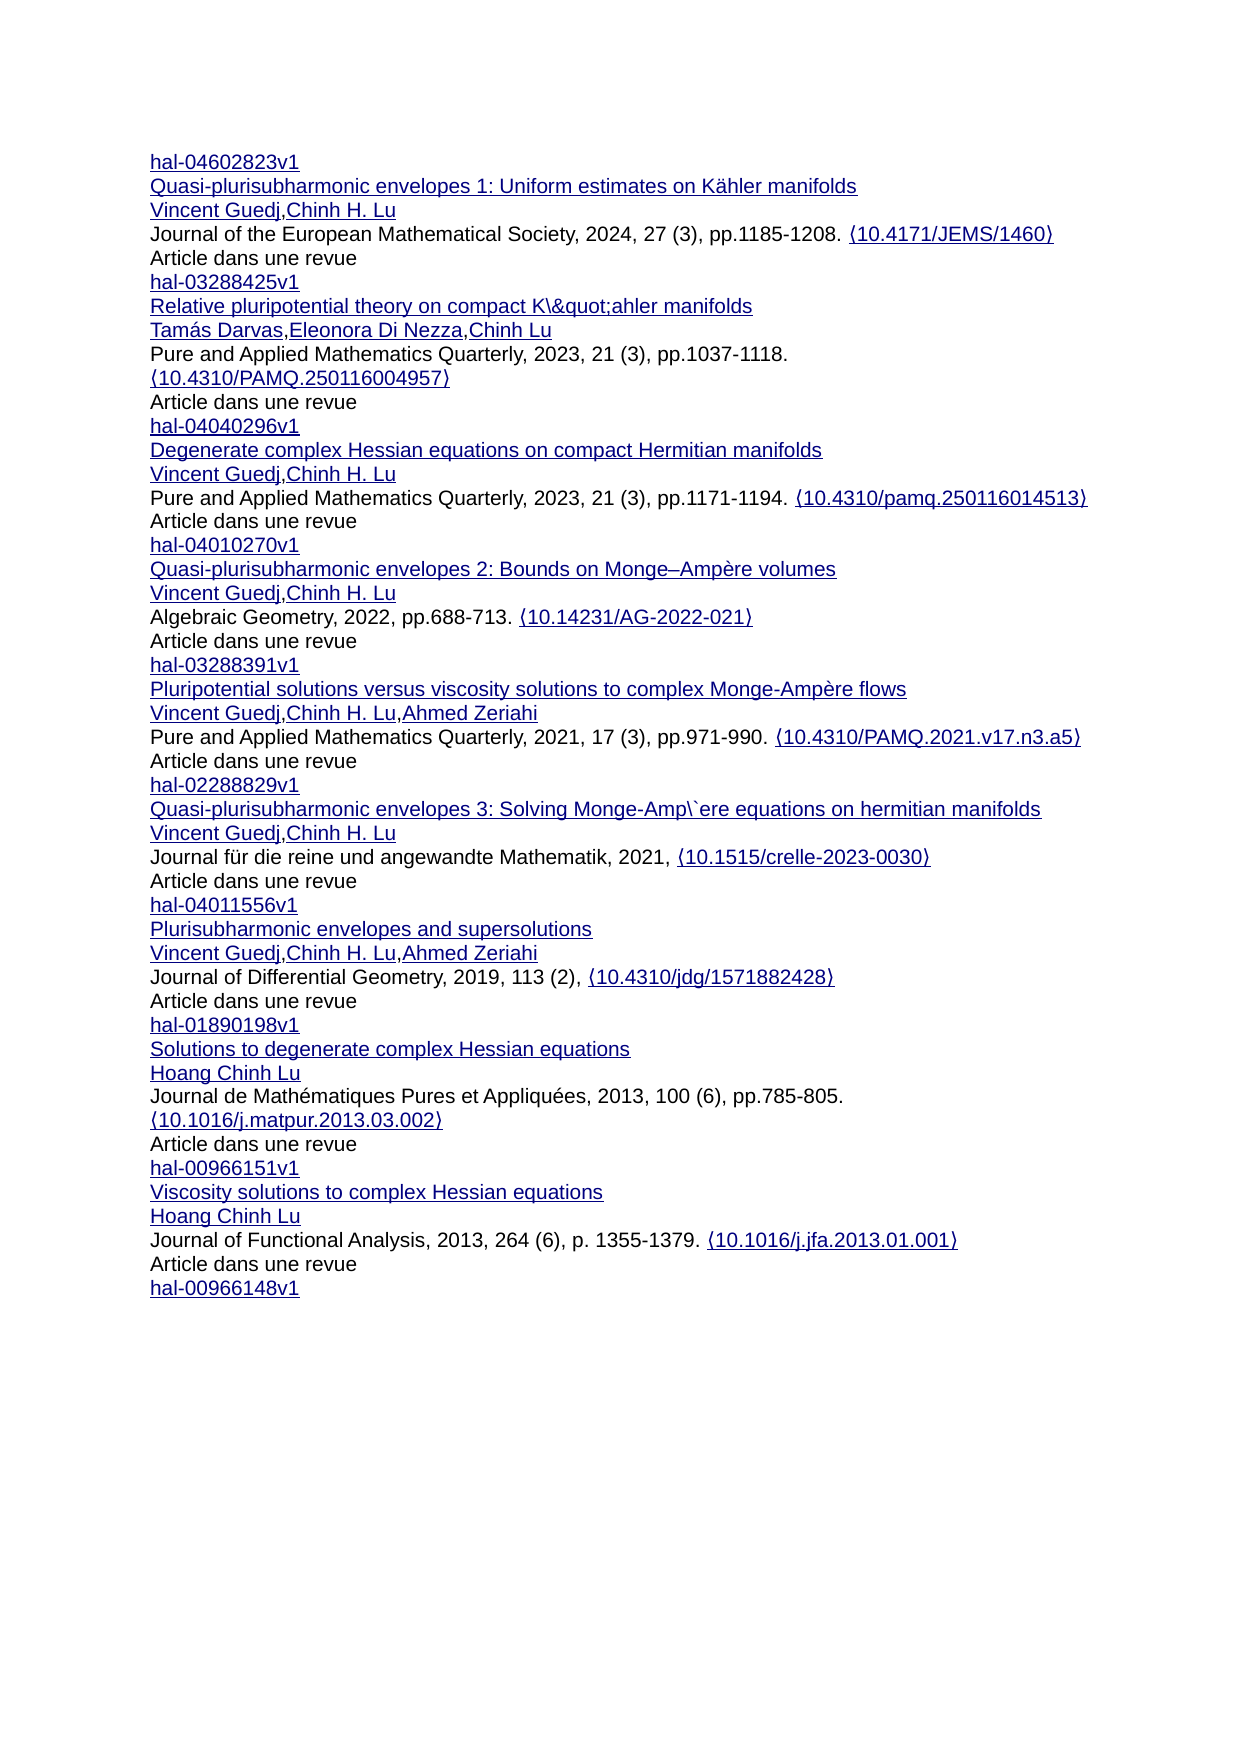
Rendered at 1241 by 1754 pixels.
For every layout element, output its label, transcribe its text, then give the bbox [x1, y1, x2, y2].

table_cell Viscosity solutions to complex Hessian equations Hoang Chinh Lu Journal of Functional Analysis, 2013, 264 (6), p. 1355-1379. ⟨10.1016/j.jfa.2013.01.001⟩ Article dans une revue hal-00966148v1 [150, 1180, 1090, 1300]
table_cell Solutions to degenerate complex Hessian equations Hoang Chinh Lu Journal de Mathématiques Pures et Appliquées, 2013, 100 (6), pp.785-805. ⟨10.1016/j.matpur.2013.03.002⟩ Article dans une revue hal-00966151v1 [150, 1036, 1090, 1180]
table_cell Pluripotential solutions versus viscosity solutions to complex Monge-Ampère flows Vincent Guedj,Chinh H. Lu,Ahmed Zeriahi Pure and Applied Mathematics Quarterly, 2021, 17 (3), pp.971-990. ⟨10.4310/PAMQ.2021.v17.n3.a5⟩ Article dans une revue hal-02288829v1 [150, 677, 1090, 797]
table_cell Relative pluripotential theory on compact K\&quot;ahler manifolds Tamás Darvas,Eleonora Di Nezza,Chinh Lu Pure and Applied Mathematics Quarterly, 2023, 21 (3), pp.1037-1118. ⟨10.4310/PAMQ.250116004957⟩ Article dans une revue hal-04040296v1 [150, 294, 1090, 437]
table_cell hal-04602823v1 [150, 150, 1090, 174]
table_cell Quasi-plurisubharmonic envelopes 3: Solving Monge-Amp\`ere equations on hermitian manifolds Vincent Guedj,Chinh H. Lu Journal für die reine und angewandte Mathematik, 2021, ⟨10.1515/crelle-2023-0030⟩ Article dans une revue hal-04011556v1 [150, 797, 1090, 917]
table_cell Plurisubharmonic envelopes and supersolutions Vincent Guedj,Chinh H. Lu,Ahmed Zeriahi Journal of Differential Geometry, 2019, 113 (2), ⟨10.4310/jdg/1571882428⟩ Article dans une revue hal-01890198v1 [150, 917, 1090, 1036]
table_cell Degenerate complex Hessian equations on compact Hermitian manifolds Vincent Guedj,Chinh H. Lu Pure and Applied Mathematics Quarterly, 2023, 21 (3), pp.1171-1194. ⟨10.4310/pamq.250116014513⟩ Article dans une revue hal-04010270v1 [150, 438, 1090, 557]
table_cell Quasi-plurisubharmonic envelopes 1: Uniform estimates on Kähler manifolds Vincent Guedj,Chinh H. Lu Journal of the European Mathematical Society, 2024, 27 (3), pp.1185-1208. ⟨10.4171/JEMS/1460⟩ Article dans une revue hal-03288425v1 [150, 174, 1090, 294]
table_cell Quasi-plurisubharmonic envelopes 2: Bounds on Monge–Ampère volumes Vincent Guedj,Chinh H. Lu Algebraic Geometry, 2022, pp.688-713. ⟨10.14231/AG-2022-021⟩ Article dans une revue hal-03288391v1 [150, 557, 1090, 677]
